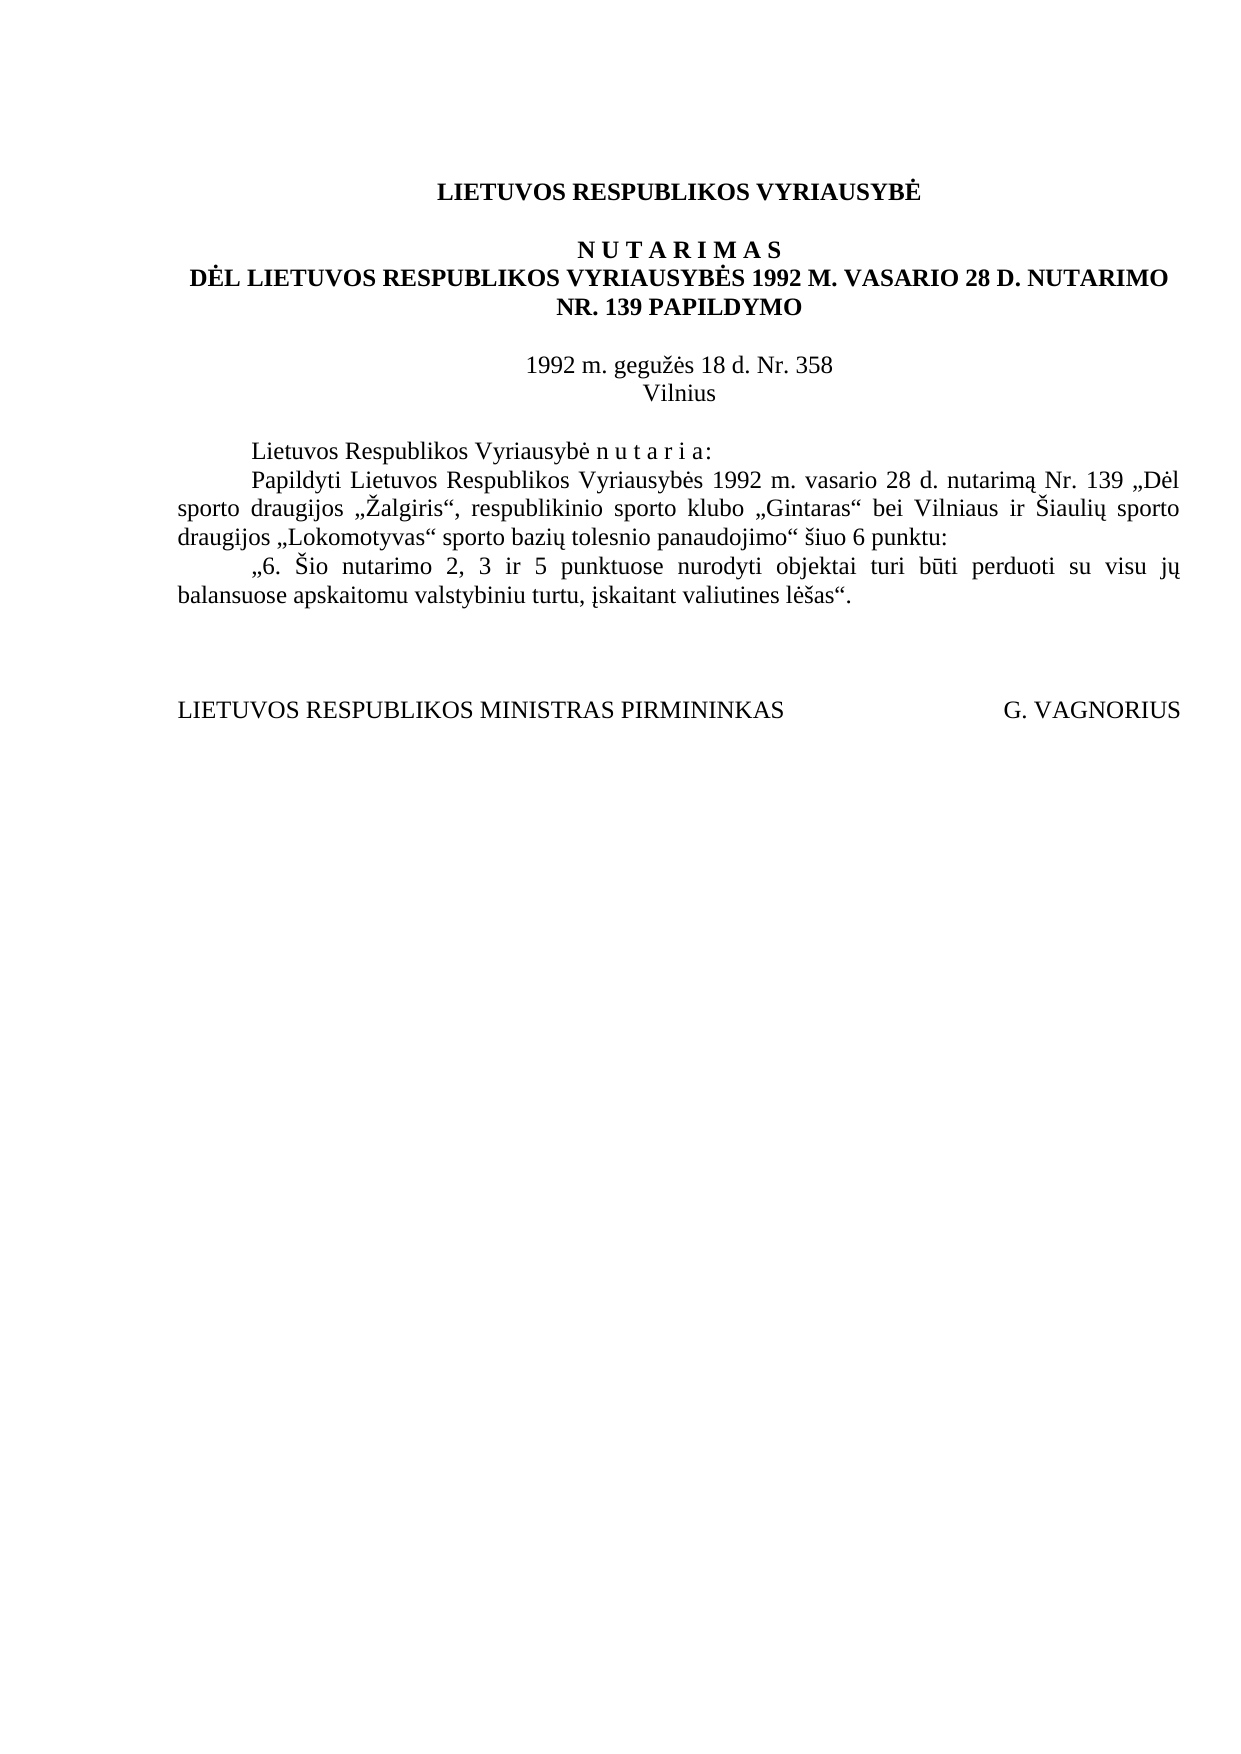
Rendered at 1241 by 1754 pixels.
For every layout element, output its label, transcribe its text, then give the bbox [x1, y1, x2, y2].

text LIETUVOS RESPUBLIKOS VYRIAUSYBĖ [177, 177, 1181, 206]
text Papildyti Lietuvos Respublikos Vyriausybės 1992 m. vasario 28 d. nutarimą Nr. 139 „Dėl sporto draugijos „Žalgiris“, respublikinio sporto klubo „Gintaras“ bei Vilniaus ir Šiaulių sporto draugijos „Lokomotyvas“ sporto bazių tolesnio panaudojimo“ šiuo 6 punktu: [177, 465, 1181, 551]
text 1992 m. gegužės 18 d. Nr. 358 [177, 350, 1181, 378]
text Vilnius [177, 378, 1181, 407]
text „6. Šio nutarimo 2, 3 ir 5 punktuose nurodyti objektai turi būti perduoti su visu jų balansuose apskaitomu valstybiniu turtu, įskaitant valiutines lėšas“. [177, 551, 1181, 608]
text DĖL LIETUVOS RESPUBLIKOS VYRIAUSYBĖS 1992 M. VASARIO 28 D. NUTARIMO NR. 139 PAPILDYMO [177, 263, 1181, 321]
text Lietuvos Respublikos Vyriausybė nutaria: [177, 436, 1181, 465]
text N U T A R I M A S [177, 235, 1181, 263]
text LIETUVOS RESPUBLIKOS MINISTRAS PIRMININKAS G. VAGNORIUS [177, 695, 1181, 723]
